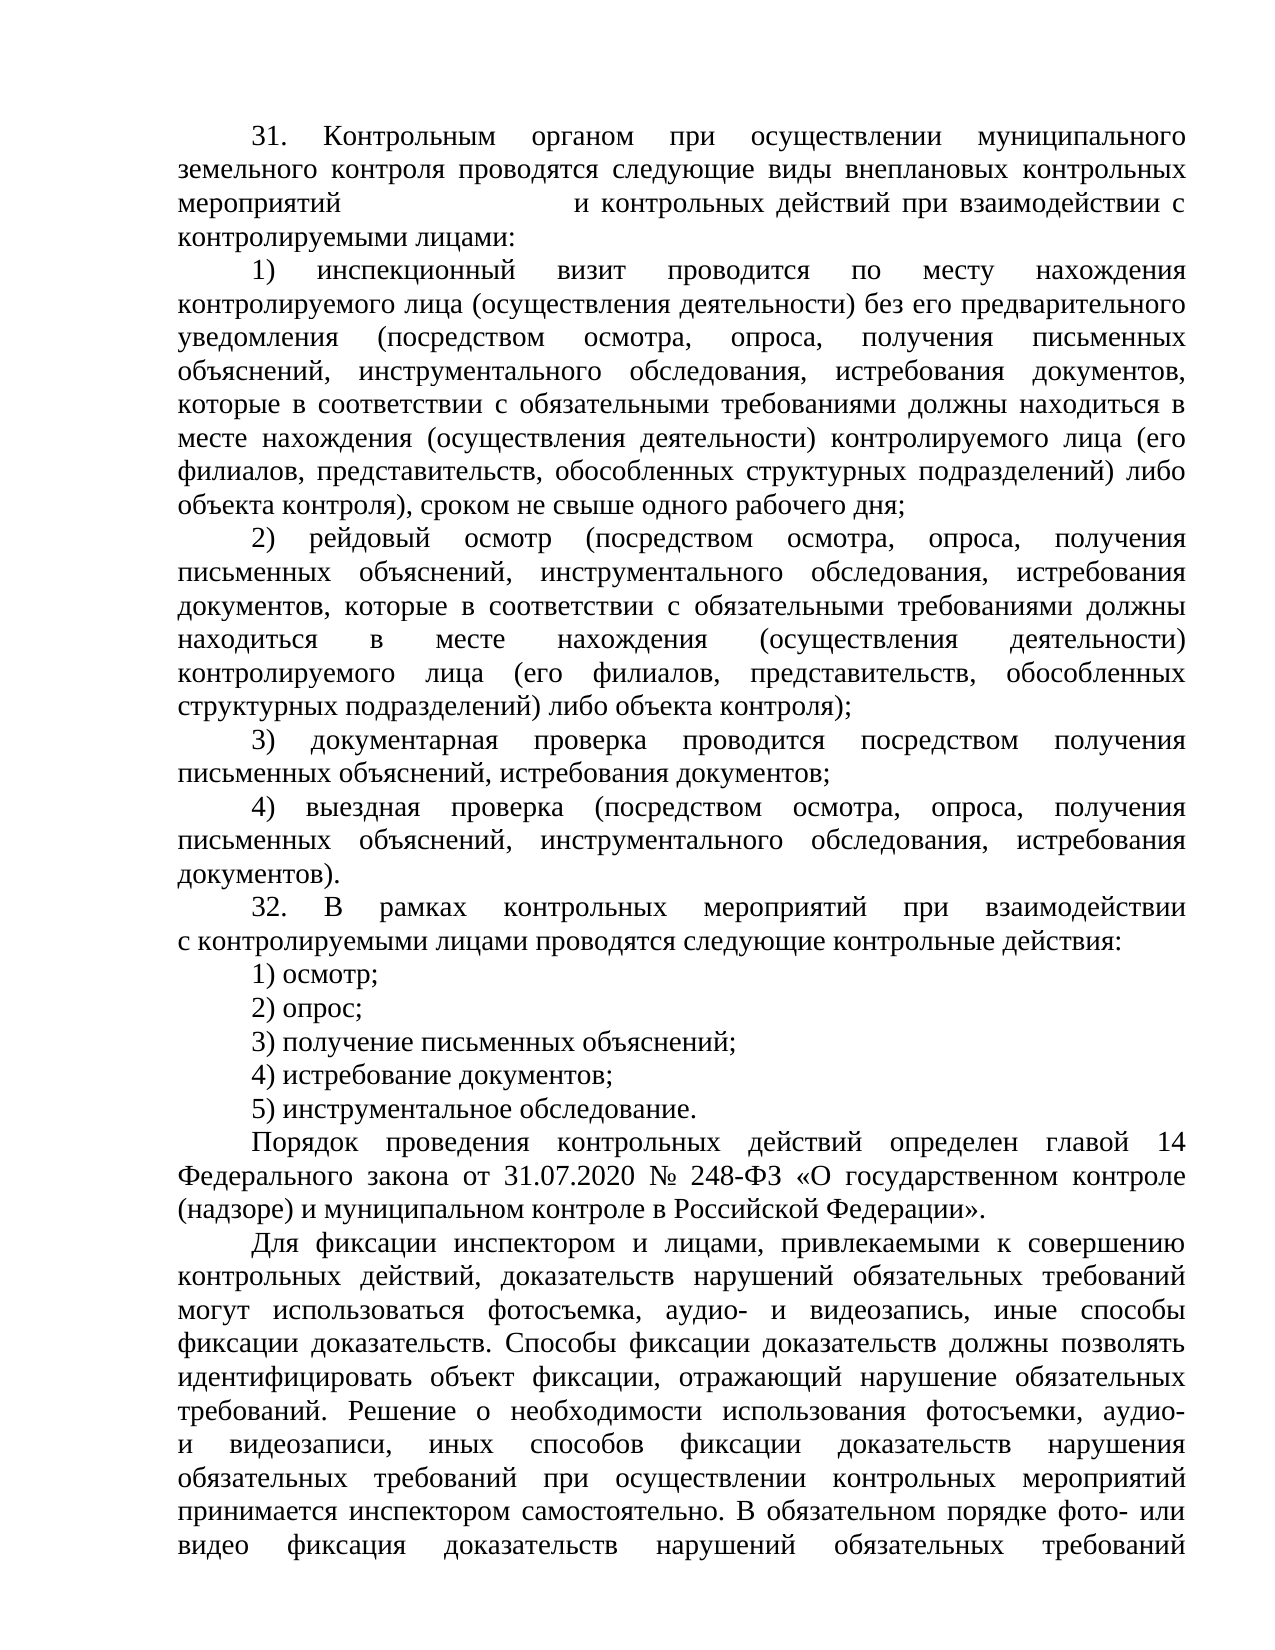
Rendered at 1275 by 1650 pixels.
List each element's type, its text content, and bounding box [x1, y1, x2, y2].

text Порядок проведения контрольных действий определен главой 14 Федерального закона от 31.07.2020 № 248-ФЗ «О государственном контроле (надзоре) и муниципальном контроле в Российской Федерации». [177, 1124, 1186, 1225]
text 4) истребование документов; [177, 1057, 1186, 1091]
text 3) документарная проверка проводится посредством получения письменных объяснений, истребования документов; [177, 722, 1186, 789]
text 5) инструментальное обследование. [177, 1091, 1186, 1124]
text 1) инспекционный визит проводится по месту нахождения контролируемого лица (осуществления деятельности) без его предварительного уведомления (посредством осмотра, опроса, получения письменных объяснений, инструментального обследования, истребования документов, которые в соответствии с обязательными требованиями должны находиться в месте нахождения (осуществления деятельности) контролируемого лица (его филиалов, представительств, обособленных структурных подразделений) либо объекта контроля), сроком не свыше одного рабочего дня; [177, 252, 1186, 521]
text 1) осмотр; [177, 957, 1186, 990]
text 2) рейдовый осмотр (посредством осмотра, опроса, получения письменных объяснений, инструментального обследования, истребования документов, которые в соответствии с обязательными требованиями должны находиться в месте нахождения (осуществления деятельности) контролируемого лица (его филиалов, представительств, обособленных структурных подразделений) либо объекта контроля); [177, 521, 1186, 722]
text 31. Контрольным органом при осуществлении муниципального земельного контроля проводятся следующие виды внеплановых контрольных мероприятий и контрольных действий при взаимодействии с контролируемыми лицами: [177, 118, 1186, 252]
text 32. В рамках контрольных мероприятий при взаимодействии с контролируемыми лицами проводятся следующие контрольные действия: [177, 889, 1186, 957]
text 4) выездная проверка (посредством осмотра, опроса, получения письменных объяснений, инструментального обследования, истребования документов). [177, 789, 1186, 889]
text 2) опрос; [177, 990, 1186, 1024]
text 3) получение письменных объяснений; [177, 1024, 1186, 1057]
text Для фиксации инспектором и лицами, привлекаемыми к совершению контрольных действий, доказательств нарушений обязательных требований могут использоваться фотосъемка, аудио- и видеозапись, иные способы фиксации доказательств. Способы фиксации доказательств должны позволять идентифицировать объект фиксации, отражающий нарушение обязательных требований. Решение о необходимости использования фотосъемки, аудио- и видеозаписи, иных способов фиксации доказательств нарушения обязательных требований при осуществлении контрольных мероприятий принимается инспектором самостоятельно. В обязательном порядке фото- или видео фиксация доказательств нарушений обязательных требований [177, 1225, 1186, 1560]
